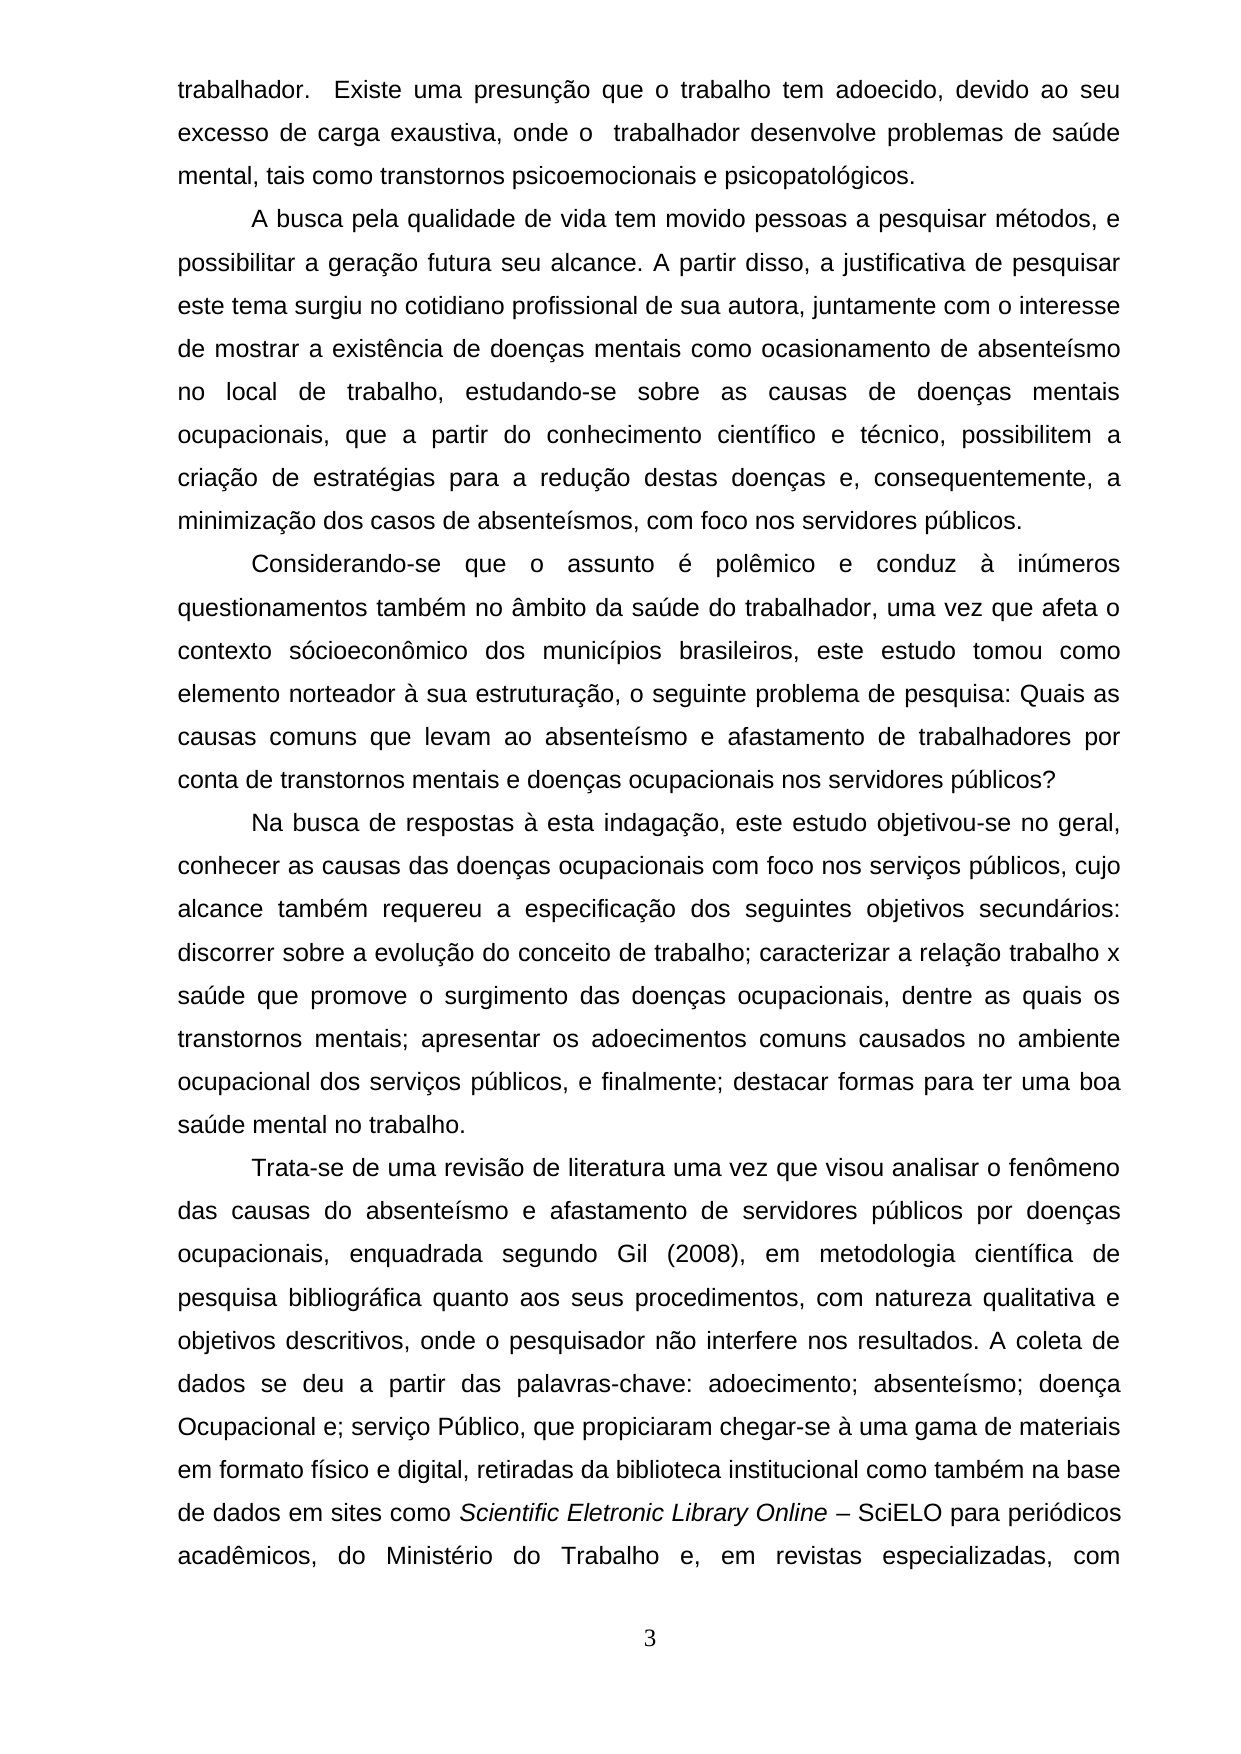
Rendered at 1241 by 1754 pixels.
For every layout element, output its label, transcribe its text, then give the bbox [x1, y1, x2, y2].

text Considerando-se que o assunto é polêmico e conduz à inúmeros questionamentos também no âmbito da saúde do trabalhador, uma vez que afeta o contexto sócioeconômico dos municípios brasileiros, este estudo tomou como elemento norteador à sua estruturação, o seguinte problema de pesquisa: Quais as causas comuns que levam ao absenteísmo e afastamento de trabalhadores por conta de transtornos mentais e doenças ocupacionais nos servidores públicos? [177, 549, 1122, 794]
text Na busca de respostas à esta indagação, este estudo objetivou-se no geral, conhecer as causas das doenças ocupacionais com foco nos serviços públicos, cujo alcance também requereu a especificação dos seguintes objetivos secundários: discorrer sobre a evolução do conceito de trabalho; caracterizar a relação trabalho x saúde que promove o surgimento das doenças ocupacionais, dentre as quais os transtornos mentais; apresentar os adoecimentos comuns causados no ambiente ocupacional dos serviços públicos, e finalmente; destacar formas para ter uma boa saúde mental no trabalho. [177, 808, 1122, 1139]
text Trata-se de uma revisão de literatura uma vez que visou analisar o fenômeno das causas do absenteísmo e afastamento de servidores públicos por doenças ocupacionais, enquadrada segundo Gil (2008), em metodologia científica de pesquisa bibliográfica quanto aos seus procedimentos, com natureza qualitativa e objetivos descritivos, onde o pesquisador não interfere nos resultados. A coleta de dados se deu a partir das palavras-chave: adoecimento; absenteísmo; doença Ocupacional e; serviço Público, que propiciaram chegar-se à uma gama de materiais em formato físico e digital, retiradas da biblioteca institucional como também na base de dados em sites como Scientific Eletronic Library Online – SciELO para periódicos acadêmicos, do Ministério do Trabalho e, em revistas especializadas, com [177, 1153, 1122, 1570]
text A busca pela qualidade de vida tem movido pessoas a pesquisar métodos, e possibilitar a geração futura seu alcance. A partir disso, a justificativa de pesquisar este tema surgiu no cotidiano profissional de sua autora, juntamente com o interesse de mostrar a existência de doenças mentais como ocasionamento de absenteísmo no local de trabalho, estudando-se sobre as causas de doenças mentais ocupacionais, que a partir do conhecimento científico e técnico, possibilitem a criação de estratégias para a redução destas doenças e, consequentemente, a minimização dos casos de absenteísmos, com foco nos servidores públicos. [177, 204, 1122, 535]
text trabalhador. Existe uma presunção que o trabalho tem adoecido, devido ao seu excesso de carga exaustiva, onde o trabalhador desenvolve problemas de saúde mental, tais como transtornos psicoemocionais e psicopatológicos. [177, 75, 1122, 190]
